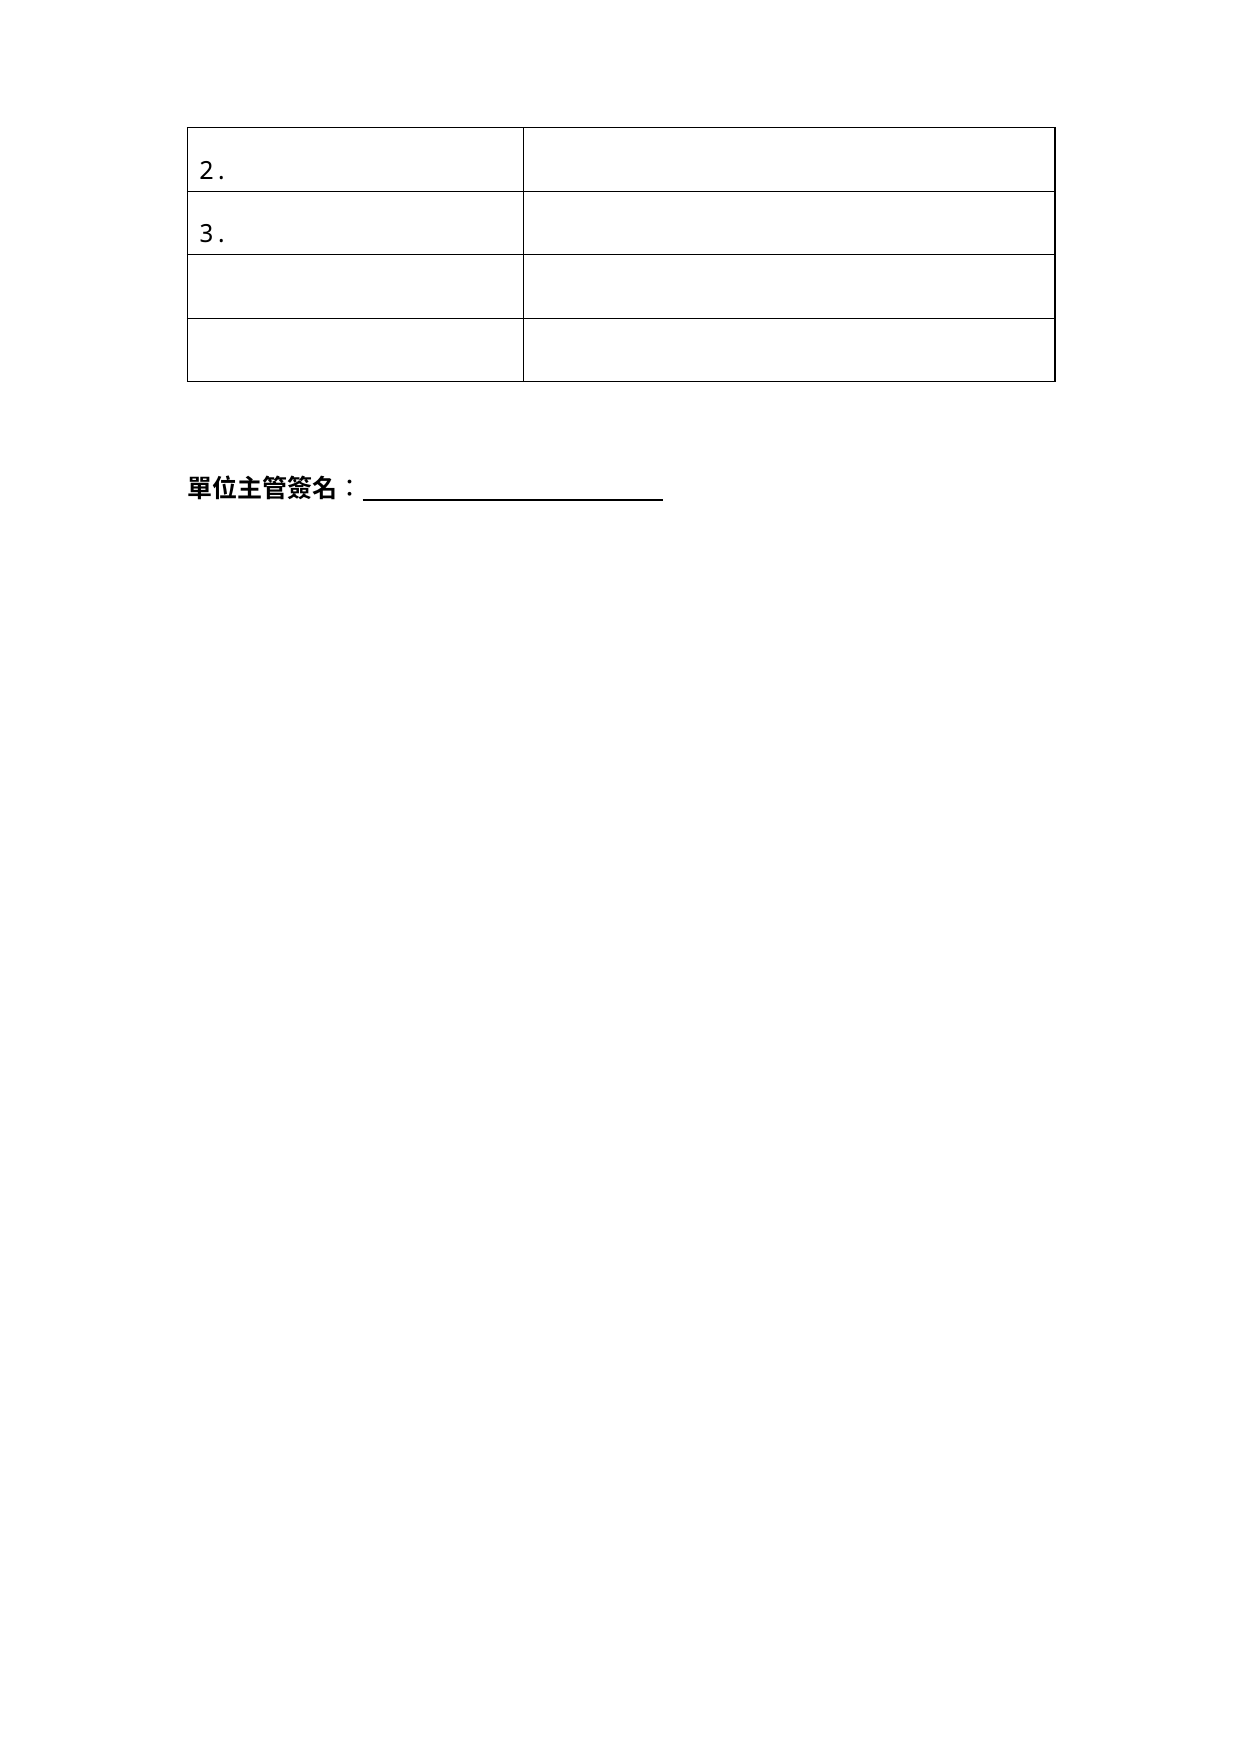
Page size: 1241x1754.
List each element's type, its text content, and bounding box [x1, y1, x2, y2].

table_cell [524, 255, 1054, 318]
table_cell [524, 128, 1054, 191]
table_cell [188, 255, 523, 318]
table_cell [524, 319, 1054, 381]
table_cell [524, 192, 1054, 254]
text 單位主管簽名： [187, 445, 1053, 507]
table_cell 2. [188, 128, 523, 191]
table_cell 3. [188, 192, 523, 254]
table_cell [188, 319, 523, 381]
